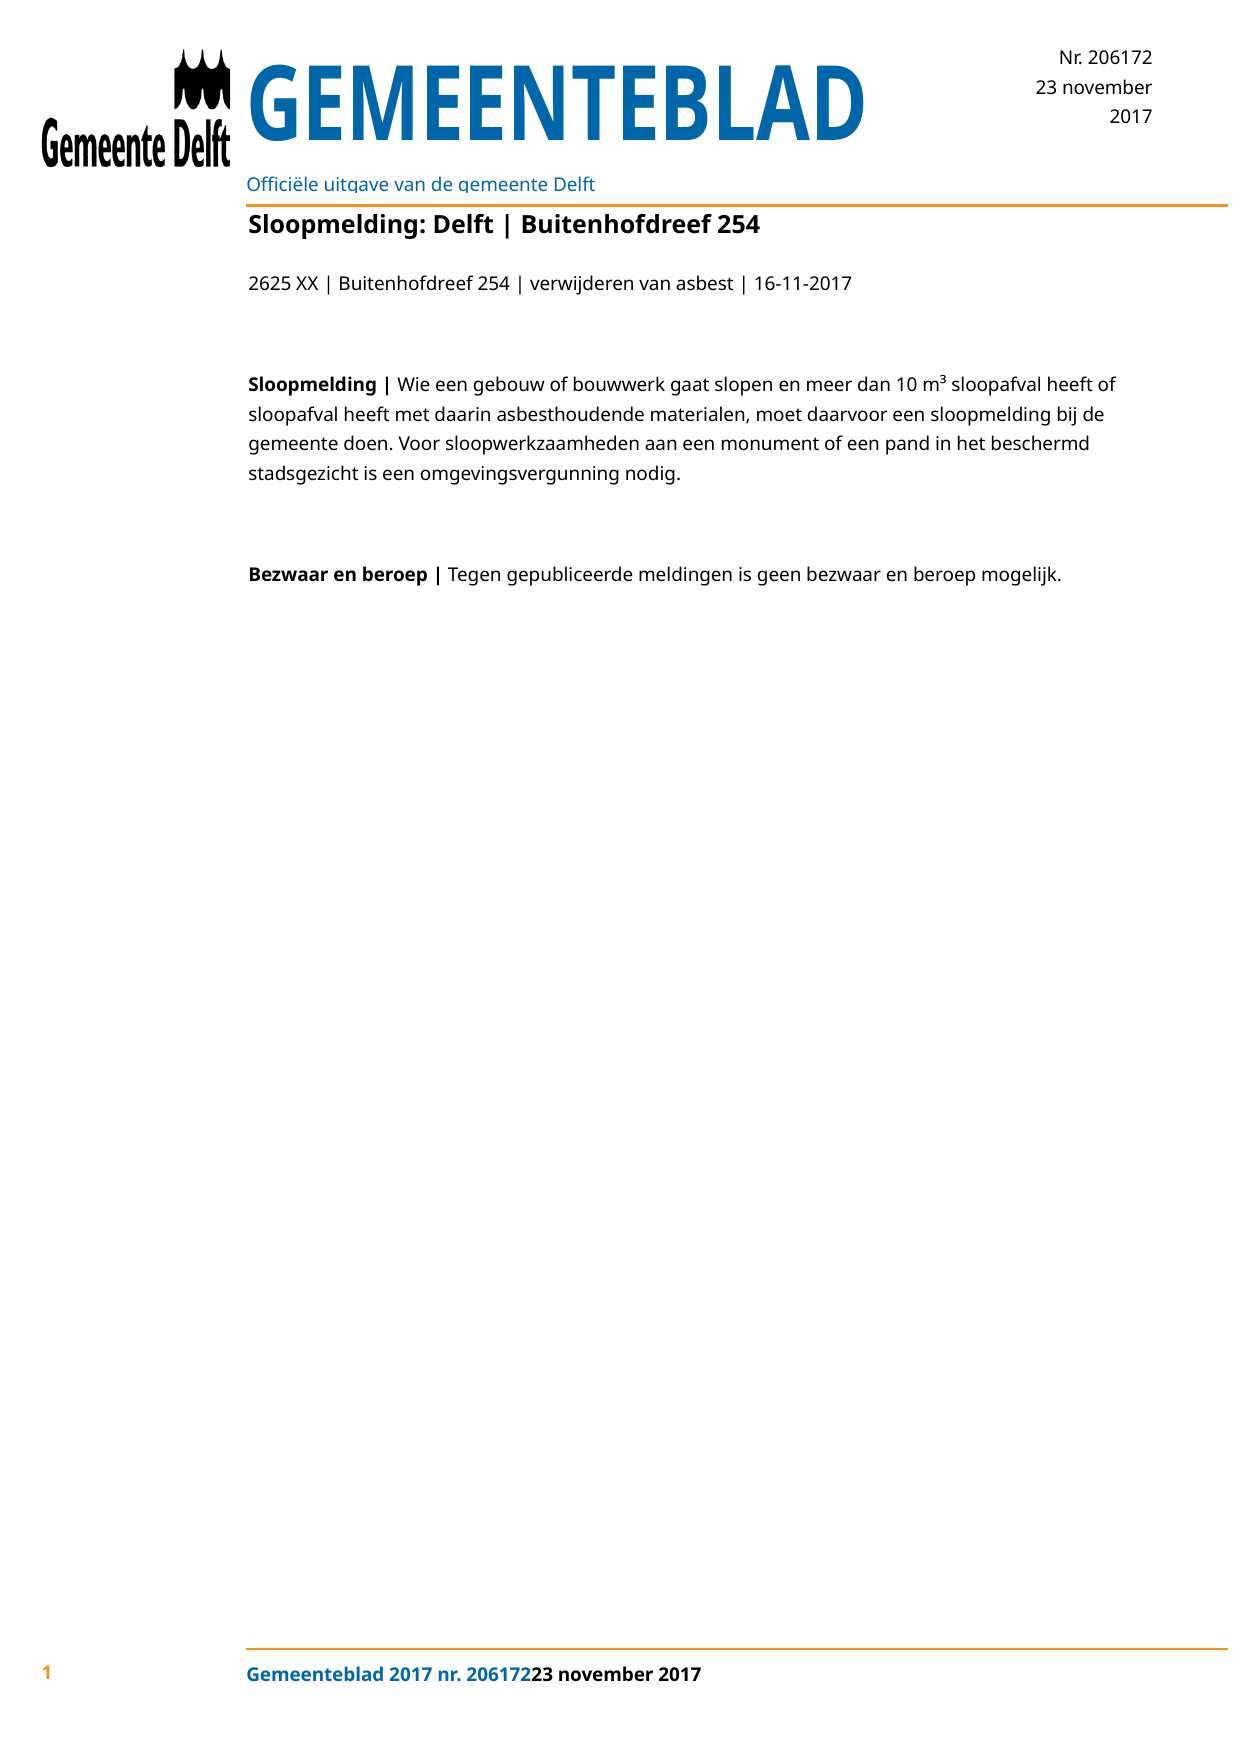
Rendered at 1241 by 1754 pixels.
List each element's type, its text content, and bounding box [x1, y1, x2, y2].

text Sloopmelding | Wie een gebouw of bouwwerk gaat slopen en meer dan 10 m³ sloopafval heeft of sloopafval heeft met daarin asbesthoudende materialen, moet daarvoor een sloopmelding bij de gemeente doen. Voor sloopwerkzaamheden aan een monument of een pand in het beschermd stadsgezicht is een omgevingsvergunning nodig. [248, 371, 1152, 486]
text Sloopmelding: Delft | Buitenhofdreef 254 [248, 207, 1152, 241]
picture [41, 47, 231, 172]
text 2625 XX | Buitenhofdreef 254 | verwijderen van asbest | 16-11-2017 [248, 270, 1152, 296]
text Bezwaar en beroep | Tegen gepubliceerde meldingen is geen bezwaar en beroep mogelijk. [248, 561, 1152, 586]
